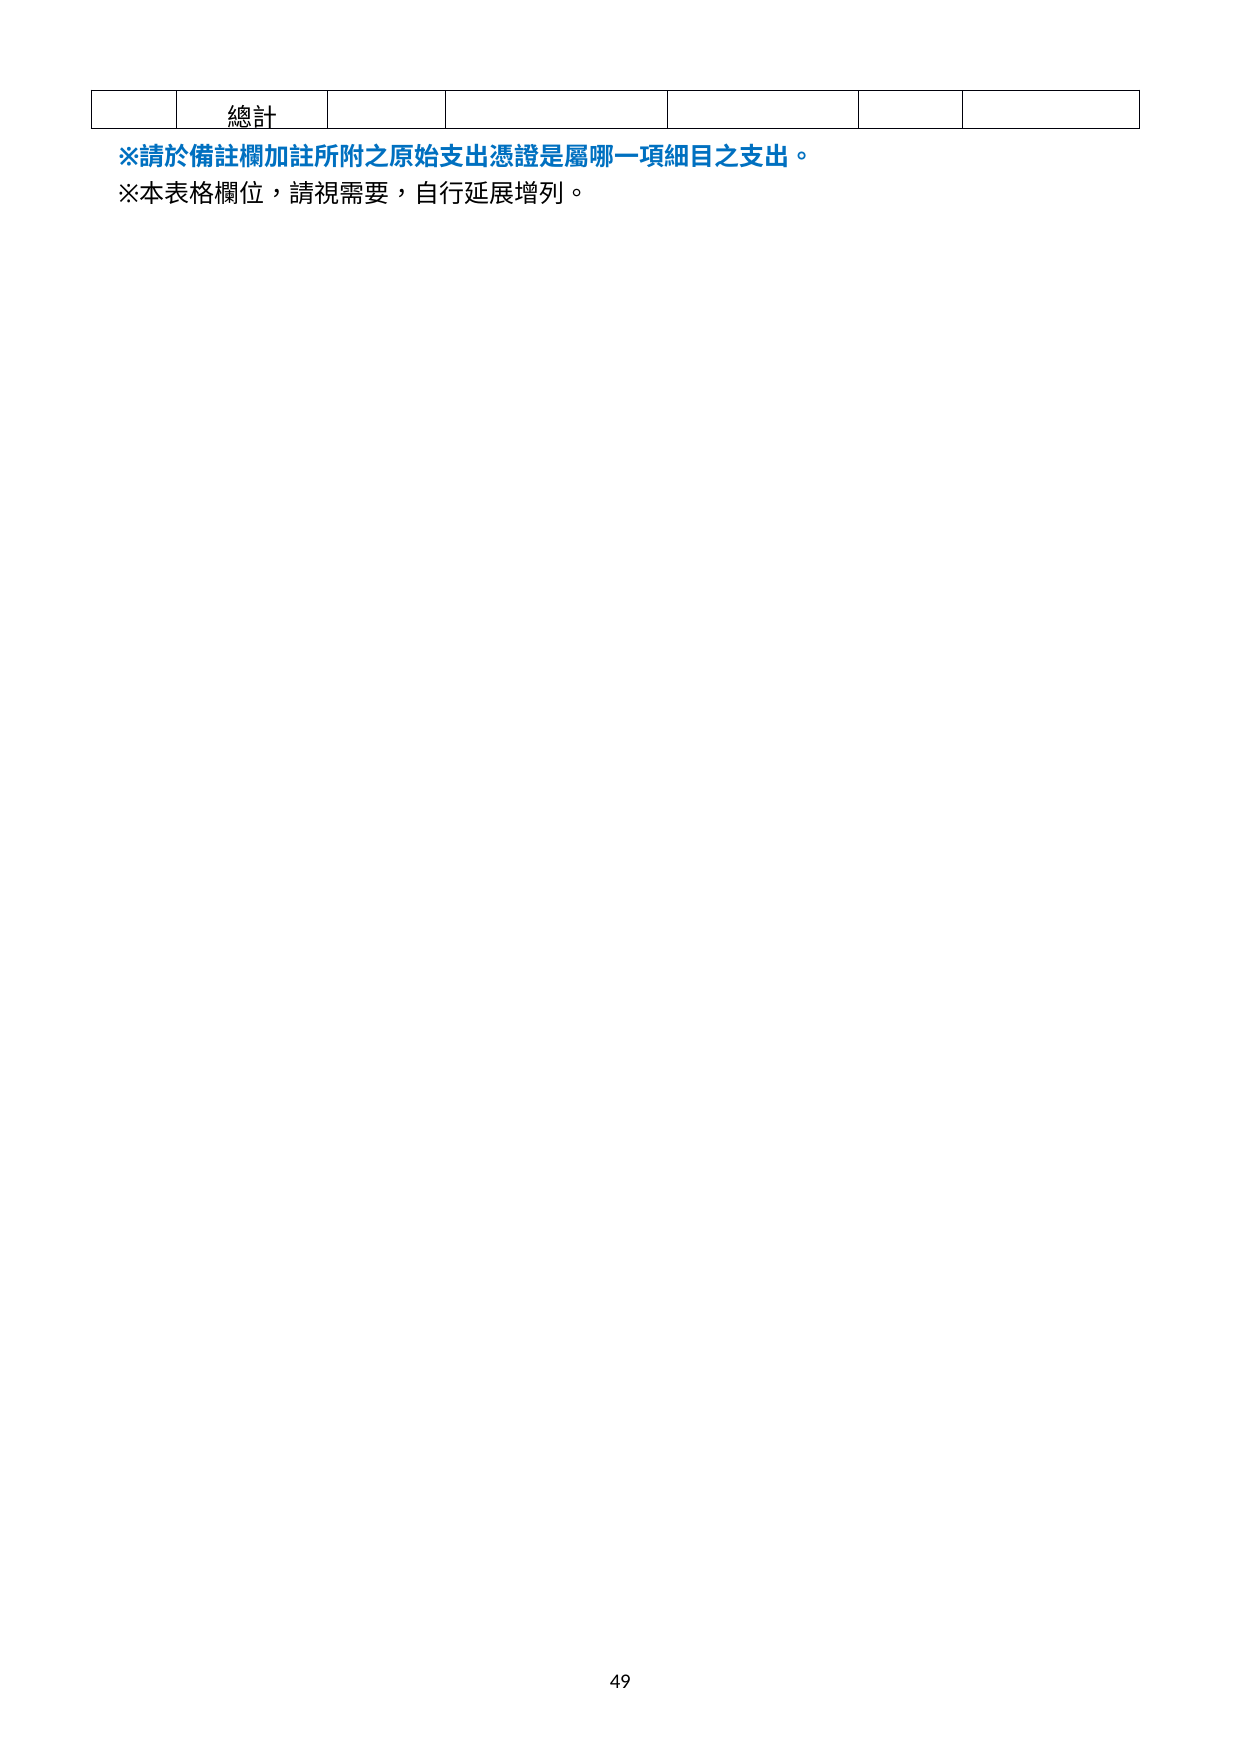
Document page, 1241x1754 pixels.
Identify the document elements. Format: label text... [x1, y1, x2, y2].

table_cell [446, 91, 667, 128]
table_cell [92, 91, 176, 128]
table_cell [859, 91, 962, 128]
table_cell 總計 [177, 91, 327, 128]
table_cell [963, 91, 1139, 128]
text ※請於備註欄加註所附之原始支出憑證是屬哪一項細目之支出。 [118, 129, 1122, 167]
table_cell [668, 91, 858, 128]
text ※本表格欄位，請視需要，自行延展增列。 [118, 167, 1122, 204]
table_cell [328, 91, 445, 128]
